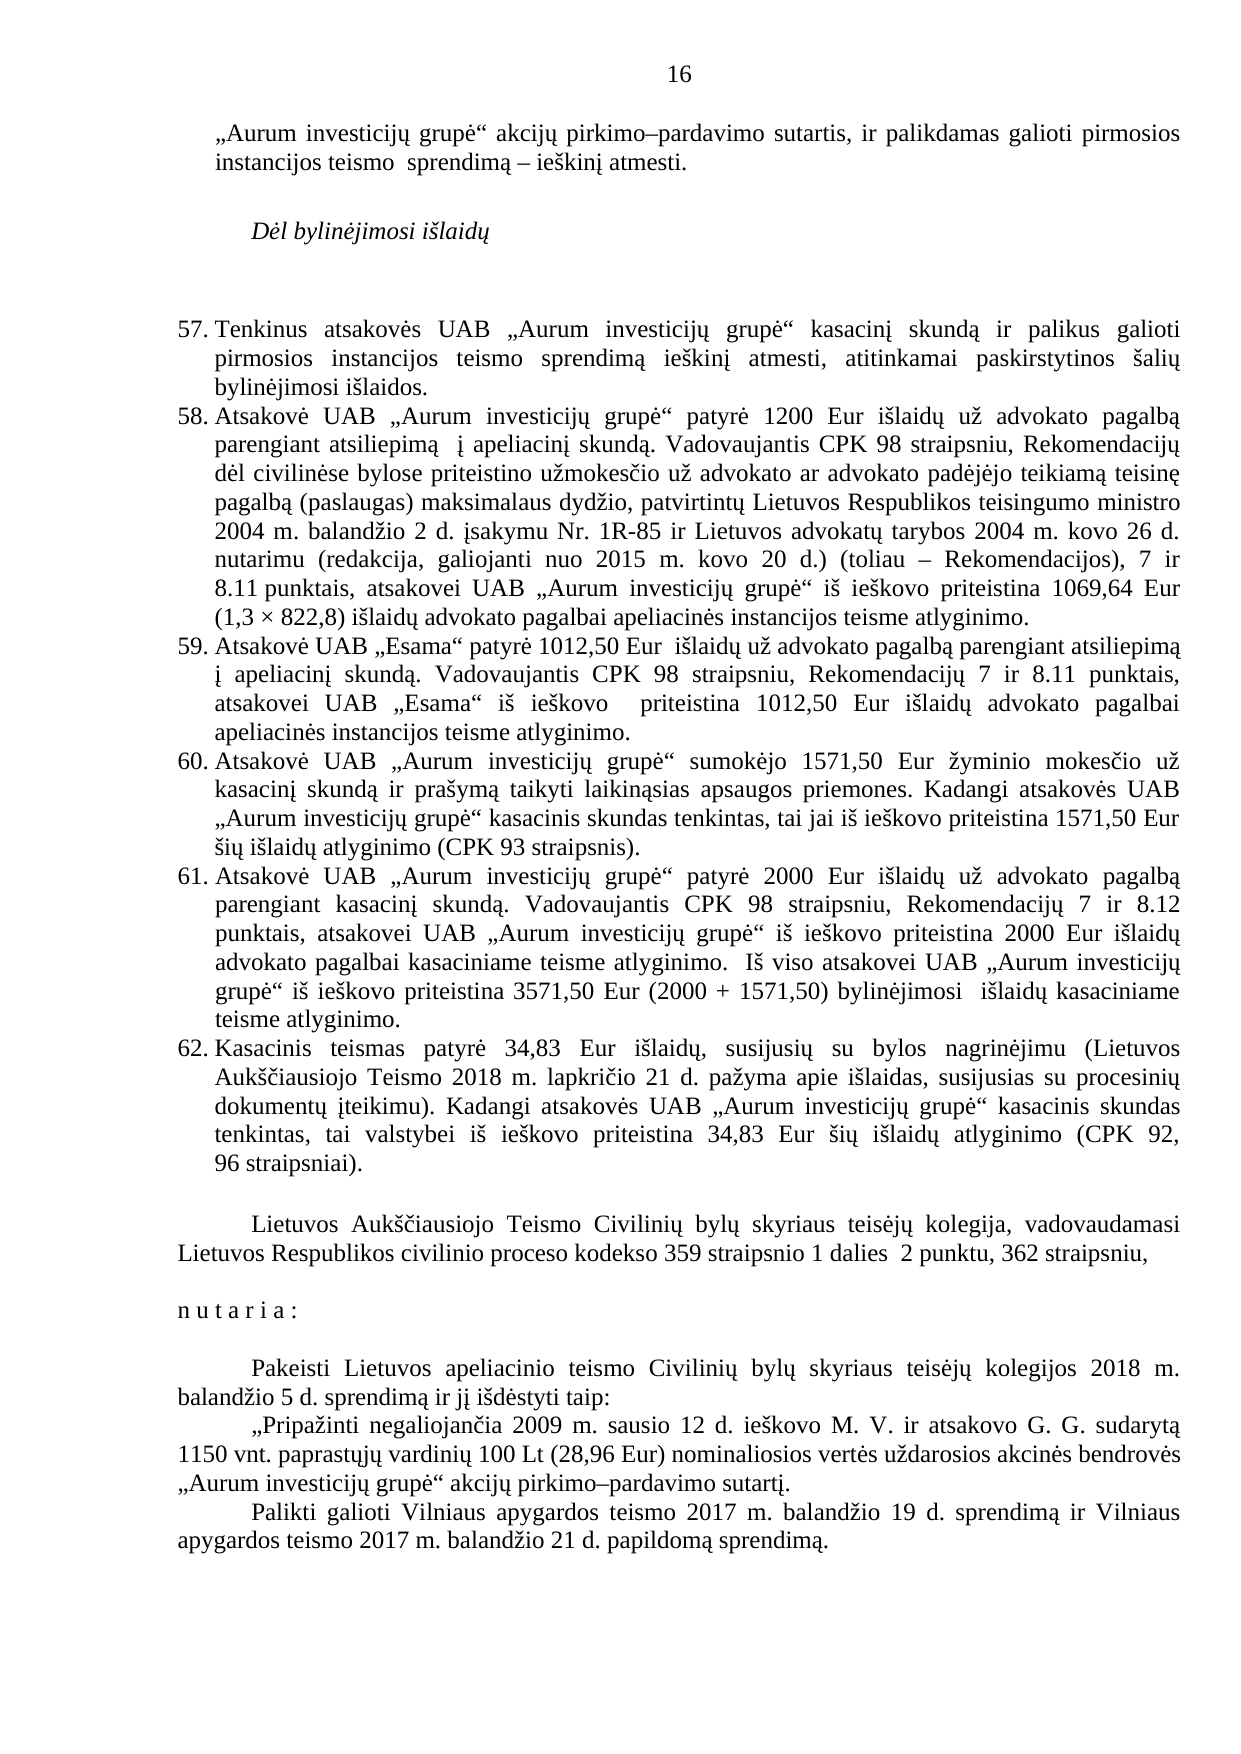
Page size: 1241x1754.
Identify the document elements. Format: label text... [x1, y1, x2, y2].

text „Aurum investicijų grupė“ akcijų pirkimo–pardavimo sutartis, ir palikdamas galioti pirmosios instancijos teismo sprendimą – ieškinį atmesti. [177, 118, 1181, 176]
text Dėl bylinėjimosi išlaidų [242, 216, 1181, 245]
text 59. Atsakovė UAB „Esama“ patyrė 1012,50 Eur išlaidų už advokato pagalbą parengiant atsiliepimą į apeliacinį skundą. Vadovaujantis CPK 98 straipsniu, Rekomendacijų 7 ir 8.11 punktais, atsakovei UAB „Esama“ iš ieškovo priteistina 1012,50 Eur išlaidų advokato pagalbai apeliacinės instancijos teisme atlyginimo. [177, 631, 1181, 746]
text Pakeisti Lietuvos apeliacinio teismo Civilinių bylų skyriaus teisėjų kolegijos 2018 m. balandžio 5 d. sprendimą ir jį išdėstyti taip: [177, 1353, 1181, 1411]
text 60. Atsakovė UAB „Aurum investicijų grupė“ sumokėjo 1571,50 Eur žyminio mokesčio už kasacinį skundą ir prašymą taikyti laikinąsias apsaugos priemones. Kadangi atsakovės UAB „Aurum investicijų grupė“ kasacinis skundas tenkintas, tai jai iš ieškovo priteistina 1571,50 Eur šių išlaidų atlyginimo (CPK 93 straipsnis). [177, 746, 1181, 861]
text Lietuvos Aukščiausiojo Teismo Civilinių bylų skyriaus teisėjų kolegija, vadovaudamasi Lietuvos Respublikos civilinio proceso kodekso 359 straipsnio 1 dalies 2 punktu, 362 straipsniu, [177, 1209, 1181, 1267]
text 58. Atsakovė UAB „Aurum investicijų grupė“ patyrė 1200 Eur išlaidų už advokato pagalbą parengiant atsiliepimą į apeliacinį skundą. Vadovaujantis CPK 98 straipsniu, Rekomendacijų dėl civilinėse bylose priteistino užmokesčio už advokato ar advokato padėjėjo teikiamą teisinę pagalbą (paslaugas) maksimalaus dydžio, patvirtintų Lietuvos Respublikos teisingumo ministro 2004 m. balandžio 2 d. įsakymu Nr. 1R-85 ir Lietuvos advokatų tarybos 2004 m. kovo 26 d. nutarimu (redakcija, galiojanti nuo 2015 m. kovo 20 d.) (toliau – Rekomendacijos), 7 ir 8.11 punktais, atsakovei UAB „Aurum investicijų grupė“ iš ieškovo priteistina 1069,64 Eur (1,3 × 822,8) išlaidų advokato pagalbai apeliacinės instancijos teisme atlyginimo. [177, 401, 1181, 631]
text n u t a r i a : [177, 1296, 1181, 1324]
text 62. Kasacinis teismas patyrė 34,83 Eur išlaidų, susijusių su bylos nagrinėjimu (Lietuvos Aukščiausiojo Teismo 2018 m. lapkričio 21 d. pažyma apie išlaidas, susijusias su procesinių dokumentų įteikimu). Kadangi atsakovės UAB „Aurum investicijų grupė“ kasacinis skundas tenkintas, tai valstybei iš ieškovo priteistina 34,83 Eur šių išlaidų atlyginimo (CPK 92, 96 straipsniai). [177, 1033, 1181, 1177]
text 57. Tenkinus atsakovės UAB „Aurum investicijų grupė“ kasacinį skundą ir palikus galioti pirmosios instancijos teismo sprendimą ieškinį atmesti, atitinkamai paskirstytinos šalių bylinėjimosi išlaidos. [177, 314, 1181, 401]
text 61. Atsakovė UAB „Aurum investicijų grupė“ patyrė 2000 Eur išlaidų už advokato pagalbą parengiant kasacinį skundą. Vadovaujantis CPK 98 straipsniu, Rekomendacijų 7 ir 8.12 punktais, atsakovei UAB „Aurum investicijų grupė“ iš ieškovo priteistina 2000 Eur išlaidų advokato pagalbai kasaciniame teisme atlyginimo. Iš viso atsakovei UAB „Aurum investicijų grupė“ iš ieškovo priteistina 3571,50 Eur (2000 + 1571,50) bylinėjimosi išlaidų kasaciniame teisme atlyginimo. [177, 861, 1181, 1033]
text „Pripažinti negaliojančia 2009 m. sausio 12 d. ieškovo M. V. ir atsakovo G. G. sudarytą 1150 vnt. paprastųjų vardinių 100 Lt (28,96 Eur) nominaliosios vertės uždarosios akcinės bendrovės „Aurum investicijų grupė“ akcijų pirkimo–pardavimo sutartį. [177, 1411, 1181, 1497]
text Palikti galioti Vilniaus apygardos teismo 2017 m. balandžio 19 d. sprendimą ir Vilniaus apygardos teismo 2017 m. balandžio 21 d. papildomą sprendimą. [177, 1497, 1181, 1554]
